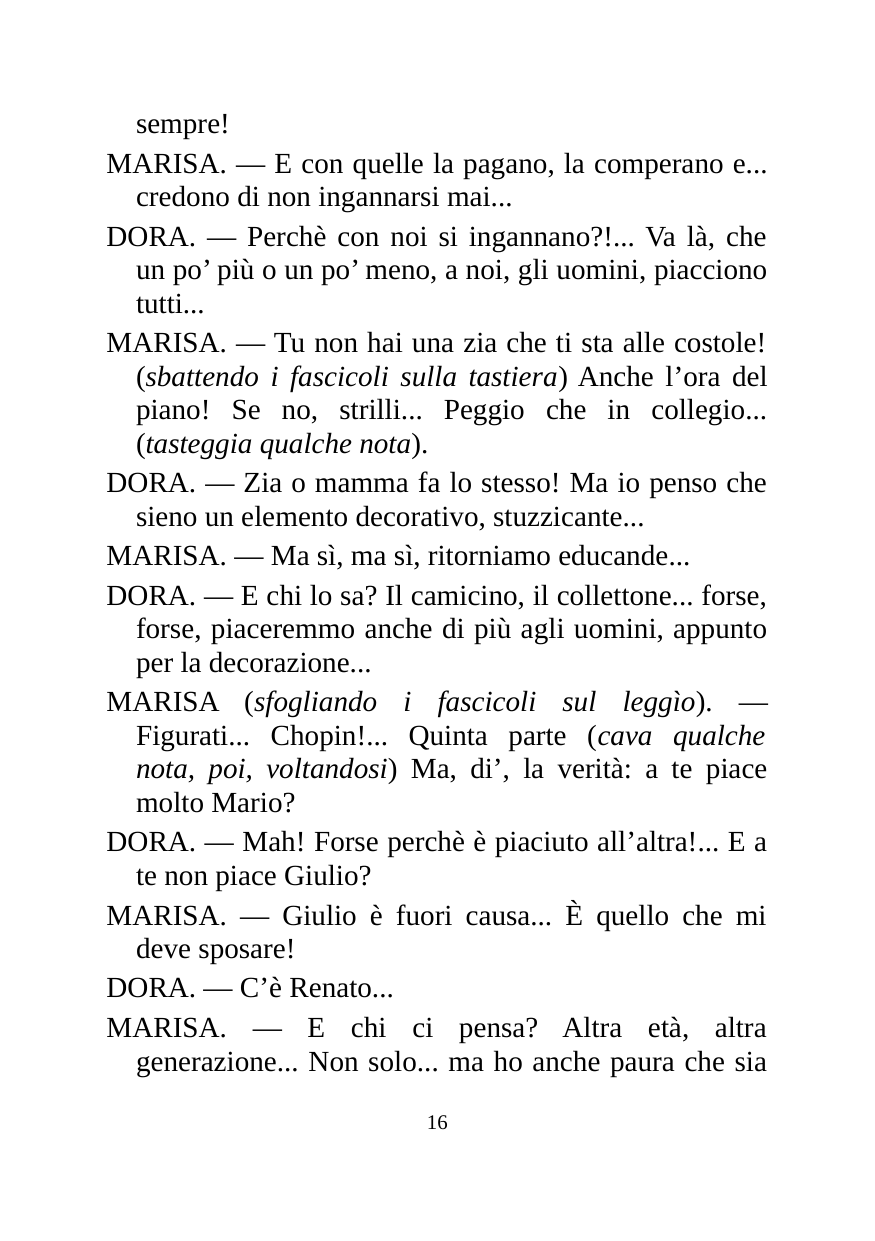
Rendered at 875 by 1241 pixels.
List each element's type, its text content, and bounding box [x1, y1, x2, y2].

text DORA. — Zia o mamma fa lo stesso! Ma io penso che sieno un elemento decorativo, stuzzicante... [106, 465, 768, 532]
text DORA. — Mah! Forse perchè è piaciuto all’altra!... E a te non piace Giulio? [106, 824, 768, 892]
text sempre! [106, 106, 768, 140]
text DORA. — C’è Renato... [106, 971, 768, 1004]
text DORA. — Perchè con noi si ingannano?!... Va là, che un po’ più o un po’ meno, a noi, gli uomini, piacciono tutti... [106, 219, 768, 319]
text MARISA. — Giulio è fuori causa... È quello che mi deve sposare! [106, 898, 768, 965]
text MARISA. — Tu non hai una zia che ti sta alle costole! (sbattendo i fascicoli sulla tastiera) Anche l’ora del piano! Se no, strilli... Peggio che in collegio... (tasteggia qualche nota). [106, 325, 768, 459]
text MARISA. — Ma sì, ma sì, ritorniamo educande... [106, 538, 768, 572]
text MARISA. — E chi ci pensa? Altra età, altra generazione... Non solo... ma ho anche paura che sia [106, 1010, 768, 1077]
text MARISA. — E con quelle la pagano, la comperano e... credono di non ingannarsi mai... [106, 146, 768, 213]
text MARISA (sfogliando i fascicoli sul leggìo). — Figurati... Chopin!... Quinta parte (cava qualche nota, poi, voltandosi) Ma, di’, la verità: a te piace molto Mario? [106, 684, 768, 819]
text DORA. — E chi lo sa? Il camicino, il collettone... forse, forse, piaceremmo anche di più agli uomini, appunto per la decorazione... [106, 578, 768, 678]
